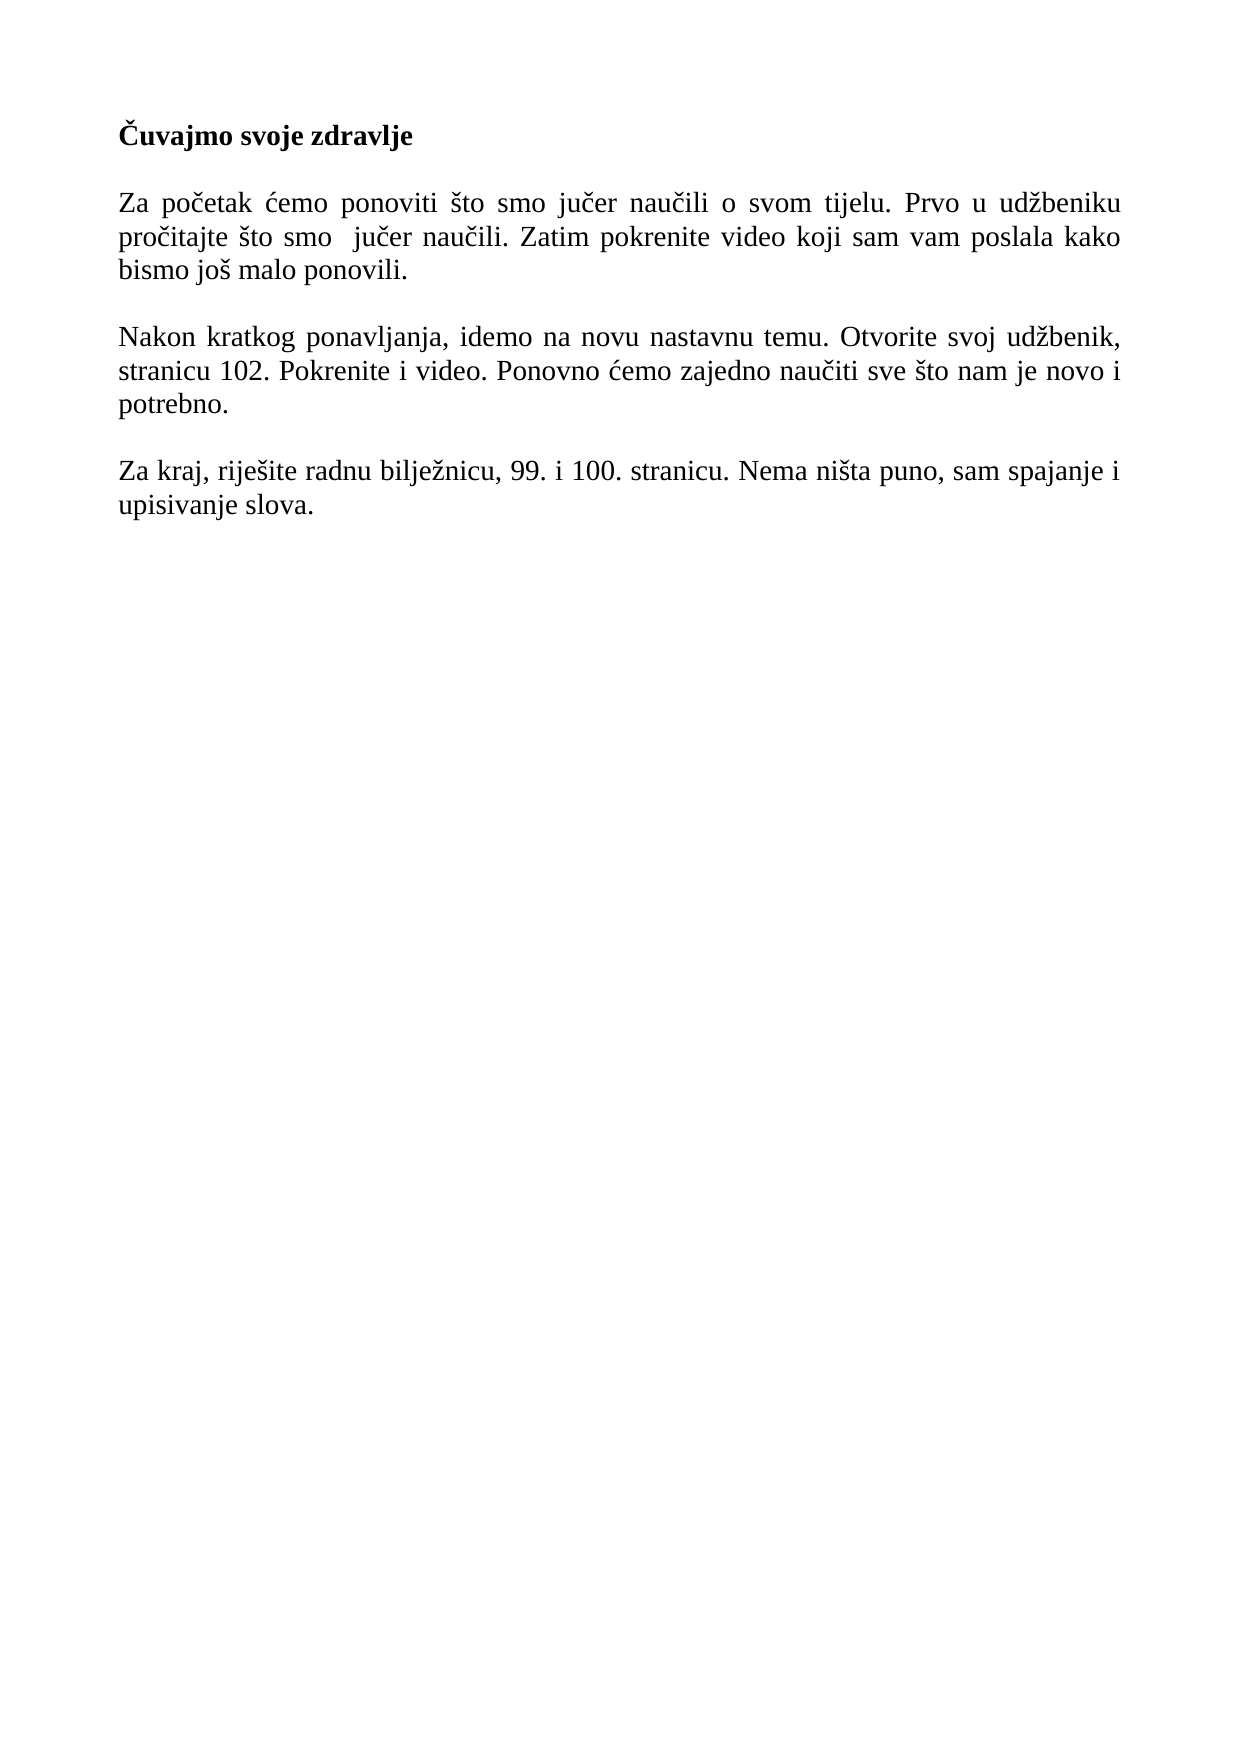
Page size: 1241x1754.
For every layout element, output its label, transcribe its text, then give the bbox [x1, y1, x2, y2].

text Za kraj, riješite radnu bilježnicu, 99. i 100. stranicu. Nema ništa puno, sam spajanje i upisivanje slova. [118, 453, 1122, 521]
text Nakon kratkog ponavljanja, idemo na novu nastavnu temu. Otvorite svoj udžbenik, stranicu 102. Pokrenite i video. Ponovno ćemo zajedno naučiti sve što nam je novo i potrebno. [118, 319, 1122, 420]
text Za početak ćemo ponoviti što smo jučer naučili o svom tijelu. Prvo u udžbeniku pročitajte što smo jučer naučili. Zatim pokrenite video koji sam vam poslala kako bismo još malo ponovili. [118, 185, 1122, 286]
text Čuvajmo svoje zdravlje [118, 118, 1122, 152]
